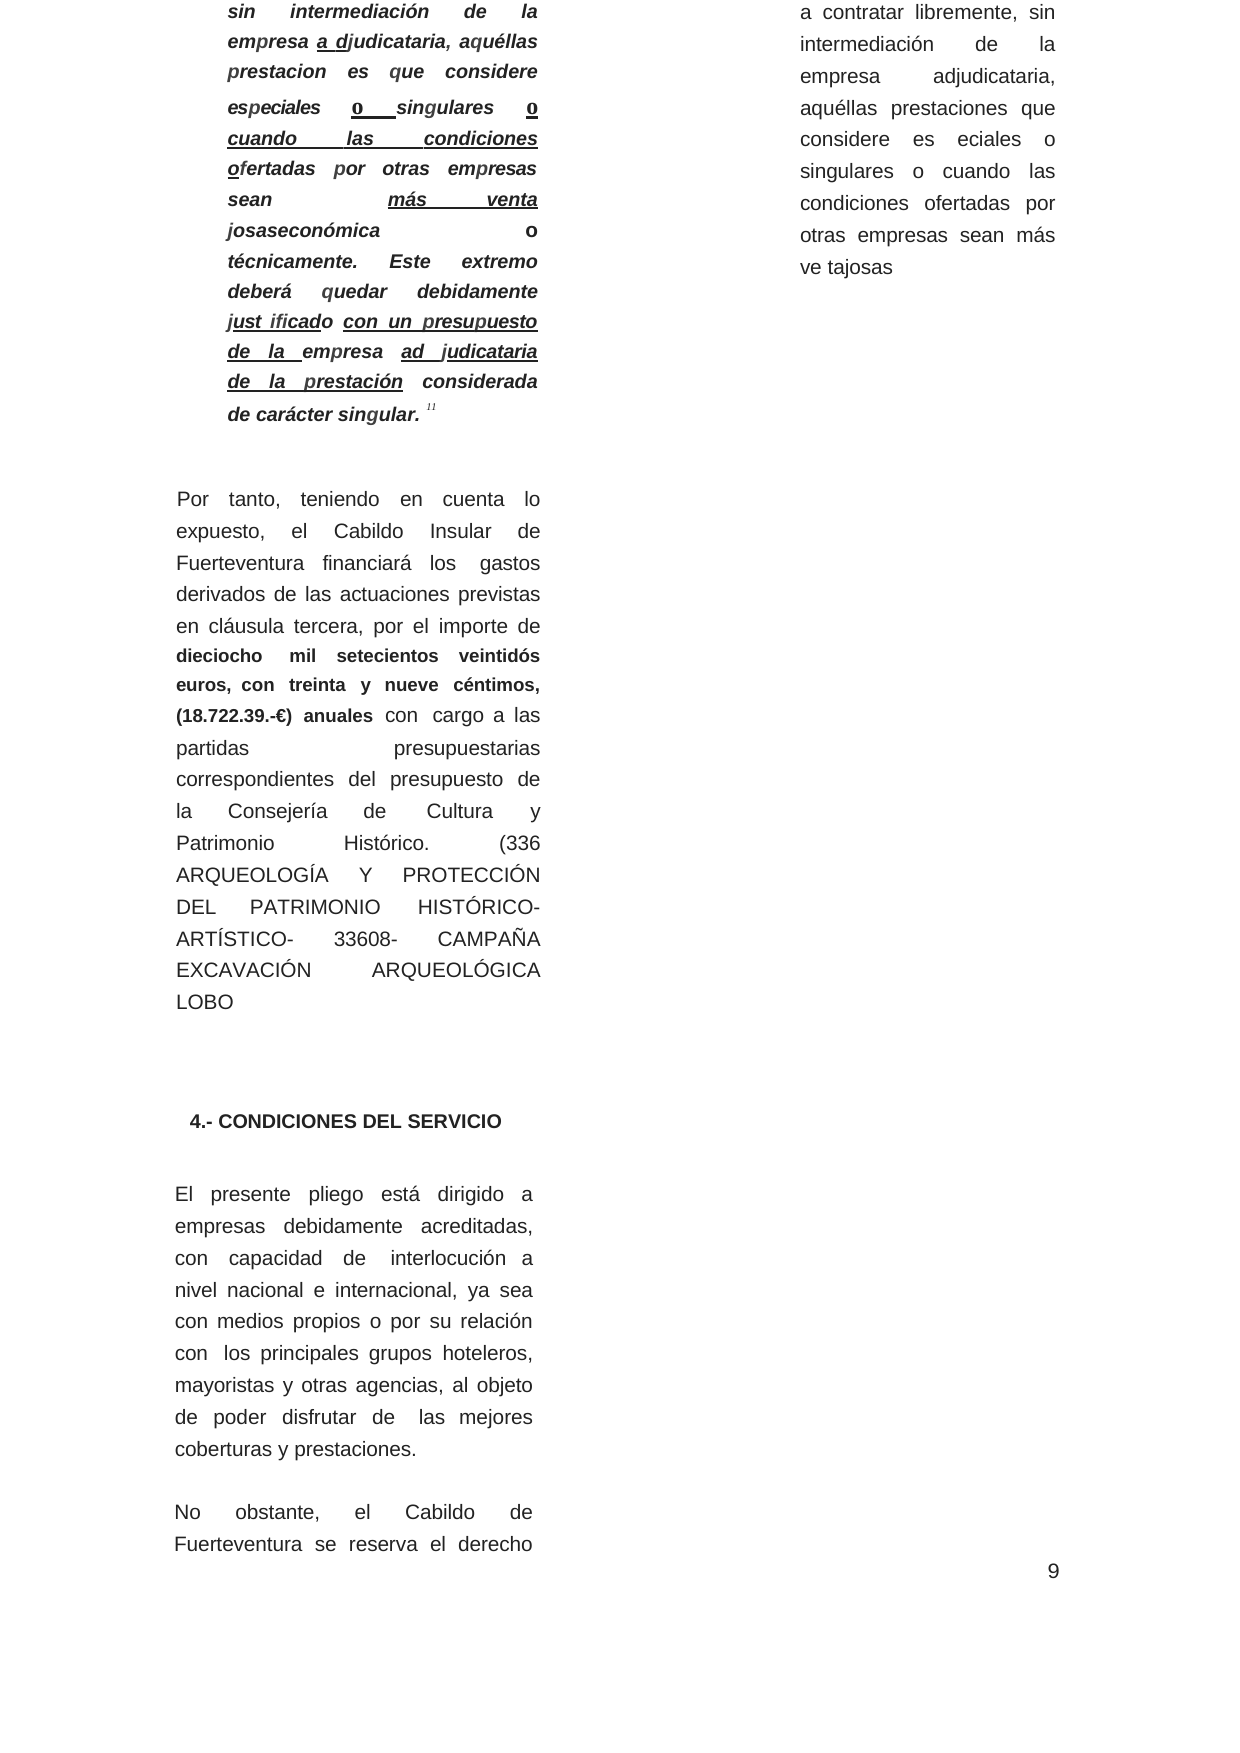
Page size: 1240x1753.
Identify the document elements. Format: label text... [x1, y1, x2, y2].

text El presente pliego está dirigido a empresas debidamente acreditadas, con capacidad de interlocución a nivel nacional e internacional, ya sea con medios propios o por su relación con los principales grupos hoteleros, mayoristas y otras agencias, al objeto de poder disfrutar de las mejores coberturas y prestaciones. [174, 1182, 533, 1461]
text Por tanto, teniendo en cuenta lo expuesto, el Cabildo Insular de Fuerteventura financiará los gastos derivados de las actuaciones previstas en cláusula tercera, por el importe de dieciocho mil setecientos veintidós euros, con treinta y nueve céntimos, (18.722.39.-€) anuales con cargo a las partidas presupuestarias correspondientes del presupuesto de la Consejería de Cultura y Patrimonio Histórico. (336 ARQUEOLOGÍA Y PROTECCIÓN DEL PATRIMONIO HISTÓRICO-ARTÍSTICO- 33608- CAMPAÑA EXCAVACIÓN ARQUEOLÓGICA LOBO [176, 487, 540, 1014]
text No obstante, el Cabildo de Fuerteventura se reserva el derecho a contratar libremente, sin intermediación de la empresa a djudicataria, aquéllas prestacion es que considere especiales o singulares o cuando las condiciones ofertadas por otras empresas sean más venta josaseconómica o técnicamente. Este extremo deberá quedar debidamente just ificado con un presupuesto de la empresa ad judicataria de la prestación considerada de carácter singular. 11 [227, 0, 538, 147]
text No obstante, el Cabildo de Fuerteventura se reserva el derecho [174, 1500, 533, 1556]
text a contratar libremente, sin intermediación de la empresa adjudicataria, aquéllas prestaciones que considere es eciales o singulares o cuando las condiciones ofertadas por otras empresas sean más ve tajosas [800, 0, 1055, 278]
text No obstante, el Cabildo de Fuerteventura se reserva el derecho a contratar libremente, sin intermediación de la empresa a djudicataria, aquéllas prestacion es que considere especiales o singulares o cuando las condiciones ofertadas por otras empresas sean más venta josaseconómica o técnicamente. Este extremo deberá quedar debidamente just ificado con un presupuesto de la empresa ad judicataria de la prestación considerada de carácter singular. 11 [227, 149, 538, 425]
text 4.- CONDICIONES DEL SERVICIO [189, 1109, 554, 1132]
